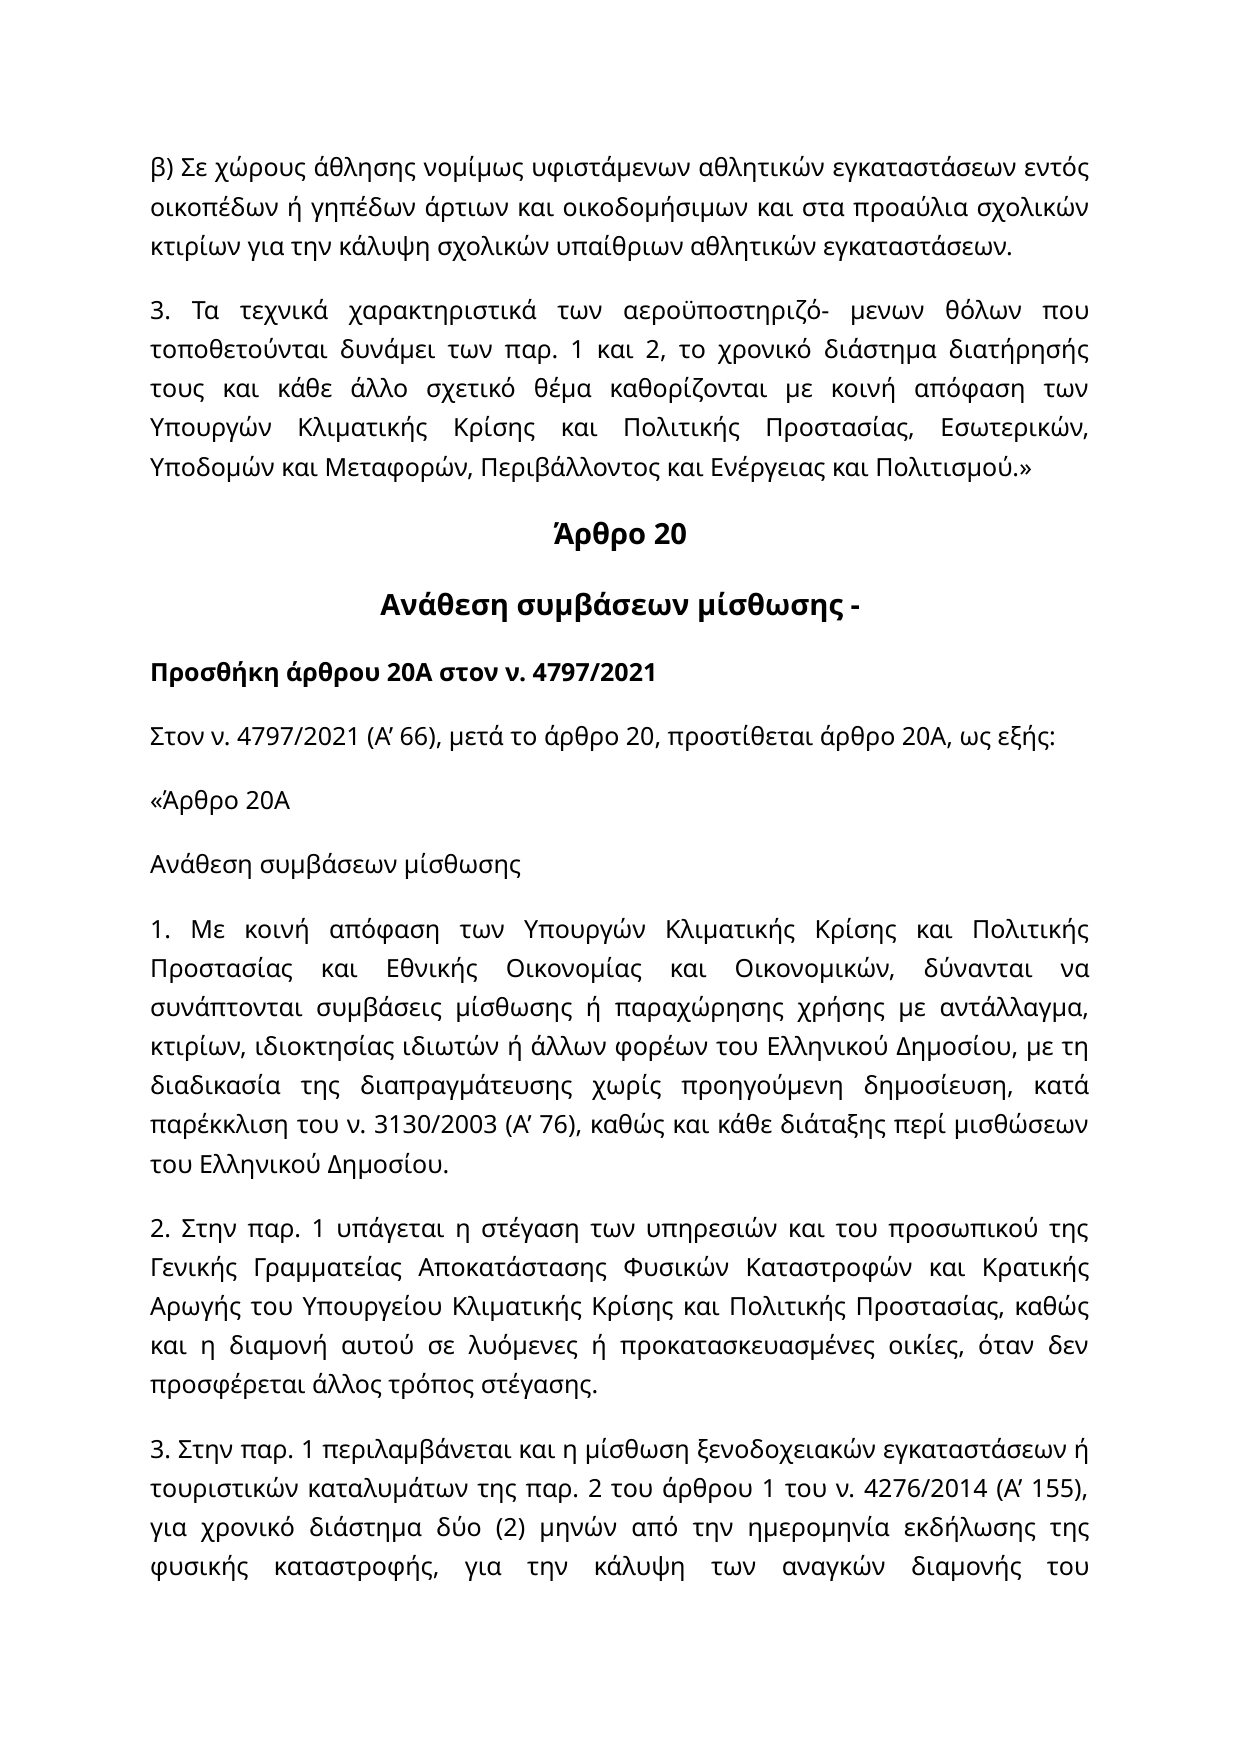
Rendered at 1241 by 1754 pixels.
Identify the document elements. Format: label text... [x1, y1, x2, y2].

text Ανάθεση συμβάσεων μίσθωσης [150, 847, 1090, 881]
text 1. Με κοινή απόφαση των Υπουργών Κλιματικής Κρίσης και Πολιτικής Προστασίας και Εθνικής Οικονομίας και Οικονομικών, δύνανται να συνάπτονται συμβάσεις μίσθωσης ή παραχώρησης χρήσης με αντάλλαγμα, κτιρίων, ιδιοκτησίας ιδιωτών ή άλλων φορέων του Ελληνικού Δημοσίου, με τη διαδικασία της διαπραγμάτευσης χωρίς προηγούμενη δημοσίευση, κατά παρέκκλιση του ν. 3130/2003 (Α’ 76), καθώς και κάθε διάταξης περί μισθώσεων του Ελληνικού Δημοσίου. [150, 911, 1090, 1180]
text 3. Στην παρ. 1 περιλαμβάνεται και η μίσθωση ξενοδοχειακών εγκαταστάσεων ή τουριστικών καταλυμάτων της παρ. 2 του άρθρου 1 του ν. 4276/2014 (Α’ 155), για χρονικό διάστημα δύο (2) μηνών από την ημερομηνία εκδήλωσης της φυσικής καταστροφής, για την κάλυψη των αναγκών διαμονής του [150, 1431, 1090, 1583]
text 2. Στην παρ. 1 υπάγεται η στέγαση των υπηρεσιών και του προσωπικού της Γενικής Γραμματείας Αποκατάστασης Φυσικών Καταστροφών και Κρατικής Αρωγής του Υπουργείου Κλιματικής Κρίσης και Πολιτικής Προστασίας, καθώς και η διαμονή αυτού σε λυόμενες ή προκατασκευασμένες οικίες, όταν δεν προσφέρεται άλλος τρόπος στέγασης. [150, 1210, 1090, 1401]
text «Άρθρο 20Α [150, 783, 1090, 817]
subtitle Ανάθεση συμβάσεων μίσθωσης - [150, 584, 1090, 624]
text β) Σε χώρους άθλησης νομίμως υφιστάμενων αθλητικών εγκαταστάσεων εντός οικοπέδων ή γηπέδων άρτιων και οικοδομήσιμων και στα προαύλια σχολικών κτιρίων για την κάλυψη σχολικών υπαίθριων αθλητικών εγκαταστάσεων. [150, 150, 1090, 262]
text Προσθήκη άρθρου 20Α στον ν. 4797/2021 [150, 654, 1090, 689]
text Στον ν. 4797/2021 (Α’ 66), μετά το άρθρο 20, προστίθεται άρθρο 20Α, ως εξής: [150, 719, 1090, 753]
subtitle Άρθρο 20 [150, 513, 1090, 553]
text 3. Τα τεχνικά χαρακτηριστικά των αεροϋποστηριζό- μενων θόλων που τοποθετούνται δυνάμει των παρ. 1 και 2, το χρονικό διάστημα διατήρησής τους και κάθε άλλο σχετικό θέμα καθορίζονται με κοινή απόφαση των Υπουργών Κλιματικής Κρίσης και Πολιτικής Προστασίας, Εσωτερικών, Υποδομών και Μεταφορών, Περιβάλλοντος και Ενέργειας και Πολιτισμού.» [150, 292, 1090, 483]
